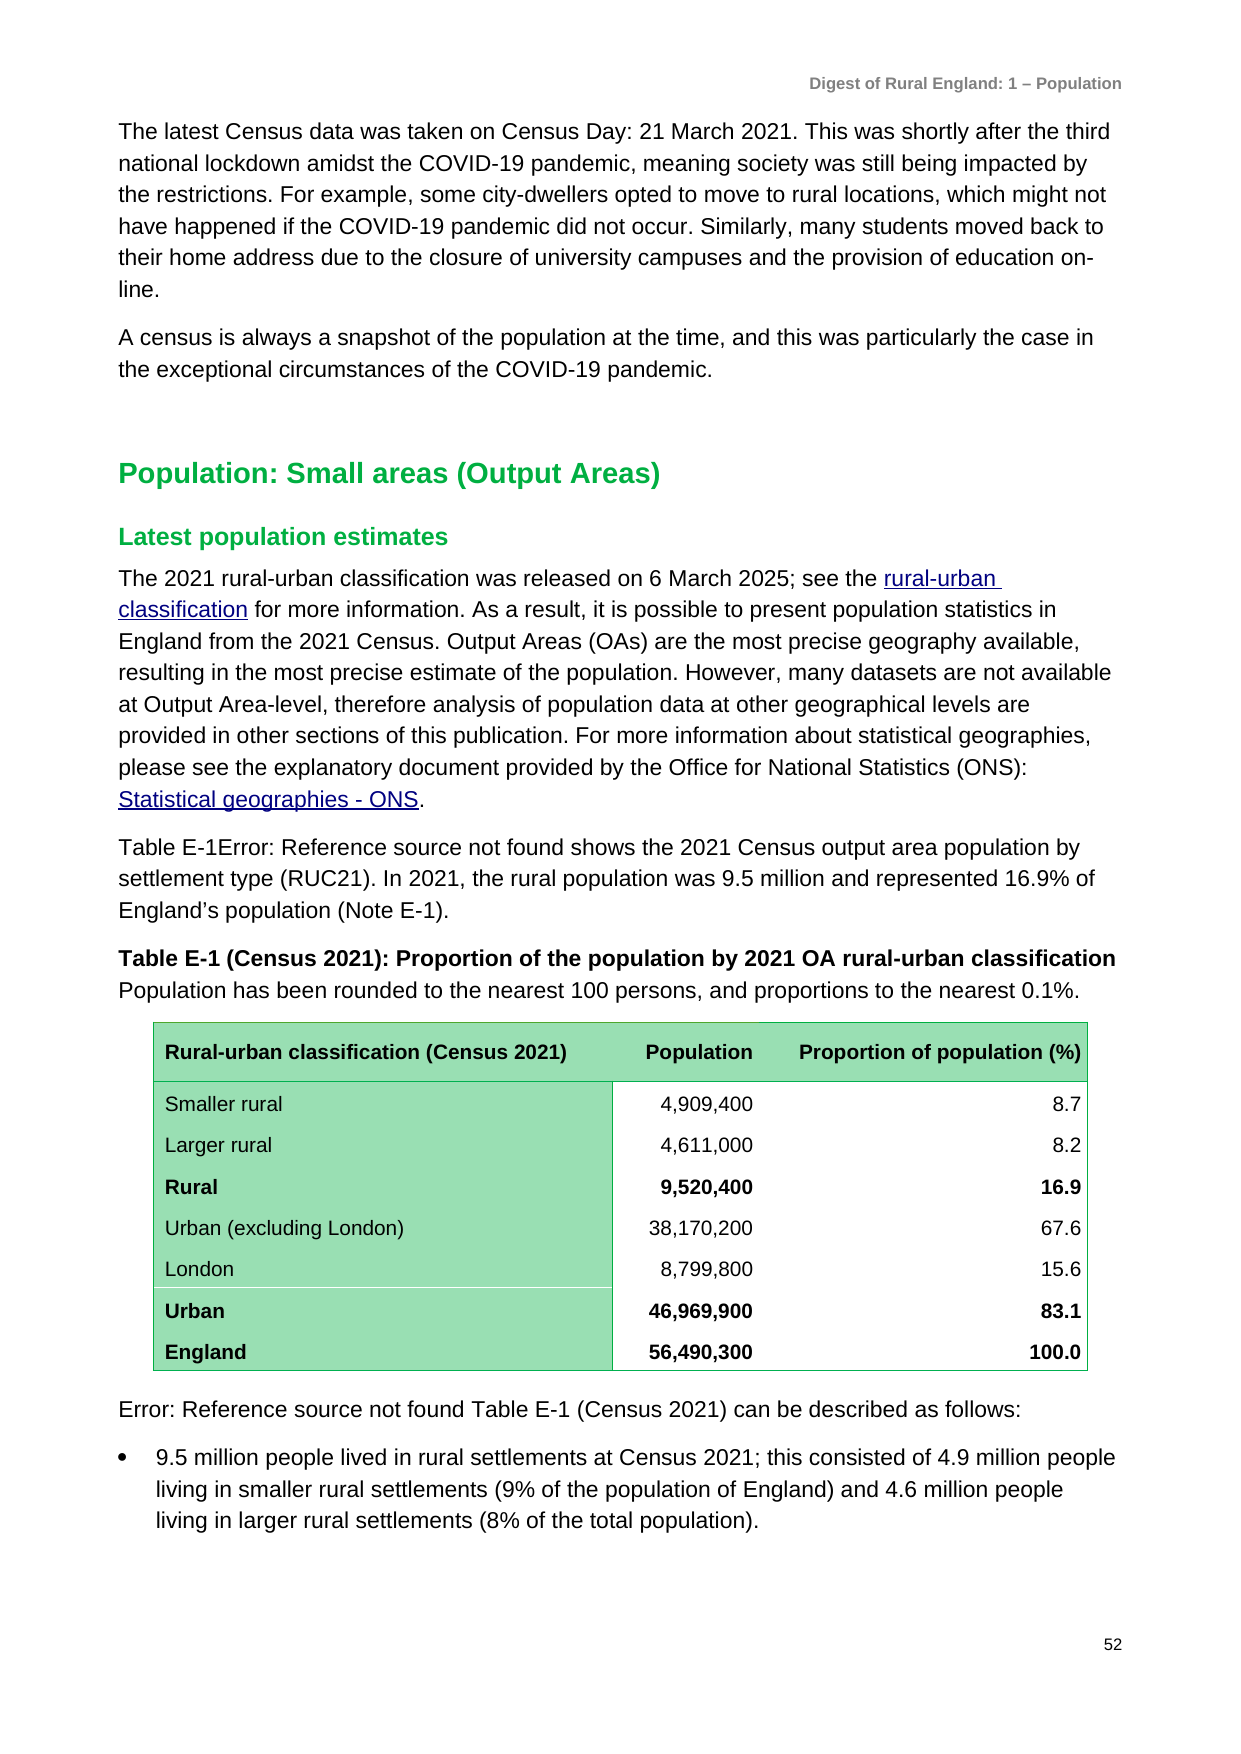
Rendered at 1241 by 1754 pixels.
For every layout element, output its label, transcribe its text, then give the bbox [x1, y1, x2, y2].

table_cell 56,490,300 [613, 1329, 759, 1370]
table_cell Smaller rural [154, 1082, 612, 1122]
table_cell Urban (excluding London) [154, 1205, 612, 1246]
table_cell 46,969,900 [613, 1288, 759, 1329]
table_cell 4,909,400 [613, 1082, 759, 1122]
text Table E‑1 (Census 2021): Proportion of the population by 2021 OA rural-urban classification [118, 945, 1122, 972]
table_cell Rural [154, 1163, 612, 1205]
table_header Population [613, 1023, 759, 1081]
table_cell Urban [154, 1288, 612, 1329]
text The latest Census data was taken on Census Day: 21 March 2021. This was shortly after the third national lockdown amidst the COVID-19 pandemic, meaning society was still being impacted by the restrictions. For example, some city-dwellers opted to move to rural locations, which might not have happened if the COVID-19 pandemic did not occur. Similarly, many students moved back to their home address due to the closure of university campuses and the provision of education on-line. [118, 118, 1122, 302]
text Population has been rounded to the nearest 100 persons, and proportions to the nearest 0.1%. [118, 977, 1122, 1003]
subtitle Population: Small areas (Output Areas) [118, 456, 1122, 490]
table_cell 100.0 [759, 1329, 1087, 1370]
table_cell 15.6 [759, 1246, 1087, 1287]
table_header Proportion of population (%) [759, 1023, 1087, 1081]
table_cell Larger rural [154, 1122, 612, 1163]
table_cell England [154, 1329, 612, 1370]
text The 2021 rural-urban classification was released on 6 March 2025; see the rural-urban classification for more information. As a result, it is possible to present population statistics in England from the 2021 Census. Output Areas (OAs) are the most precise geography available, resulting in the most precise estimate of the population. However, many datasets are not available at Output Area-level, therefore analysis of population data at other geographical levels are provided in other sections of this publication. For more information about statistical geographies, please see the explanatory document provided by the Office for National Statistics (ONS): Statistical geographies - ONS. [118, 565, 1122, 812]
table_cell 9,520,400 [613, 1163, 759, 1205]
table_header Rural-urban classification (Census 2021) [154, 1023, 613, 1081]
list 9.5 million people lived in rural settlements at Census 2021; this consisted of 4.9 million people living in smaller rural settlements (9% of the population of England) and 4.6 million people living in larger rural settlements (8% of the total population). [118, 1444, 1122, 1534]
table_cell 4,611,000 [613, 1122, 759, 1163]
table_cell 38,170,200 [613, 1205, 759, 1246]
table_cell 83.1 [759, 1288, 1087, 1329]
table_cell 16.9 [759, 1163, 1087, 1205]
table_cell 8,799,800 [613, 1246, 759, 1287]
table_cell 8.2 [759, 1122, 1087, 1163]
subtitle Latest population estimates [118, 521, 1122, 550]
text Table E‑1 shows the 2021 Census output area population by settlement type (RUC21). In 2021, the rural population was 9.5 million and represented 16.9% of England’s population (Note E-1). [118, 834, 1122, 923]
text A census is always a snapshot of the population at the time, and this was particularly the case in the exceptional circumstances of the COVID-19 pandemic. [118, 324, 1122, 382]
table_cell London [154, 1246, 612, 1287]
table_cell 67.6 [759, 1205, 1087, 1246]
table_cell 8.7 [759, 1082, 1087, 1122]
text Table E‑1 (Census 2021) can be described as follows: [118, 1396, 1122, 1422]
